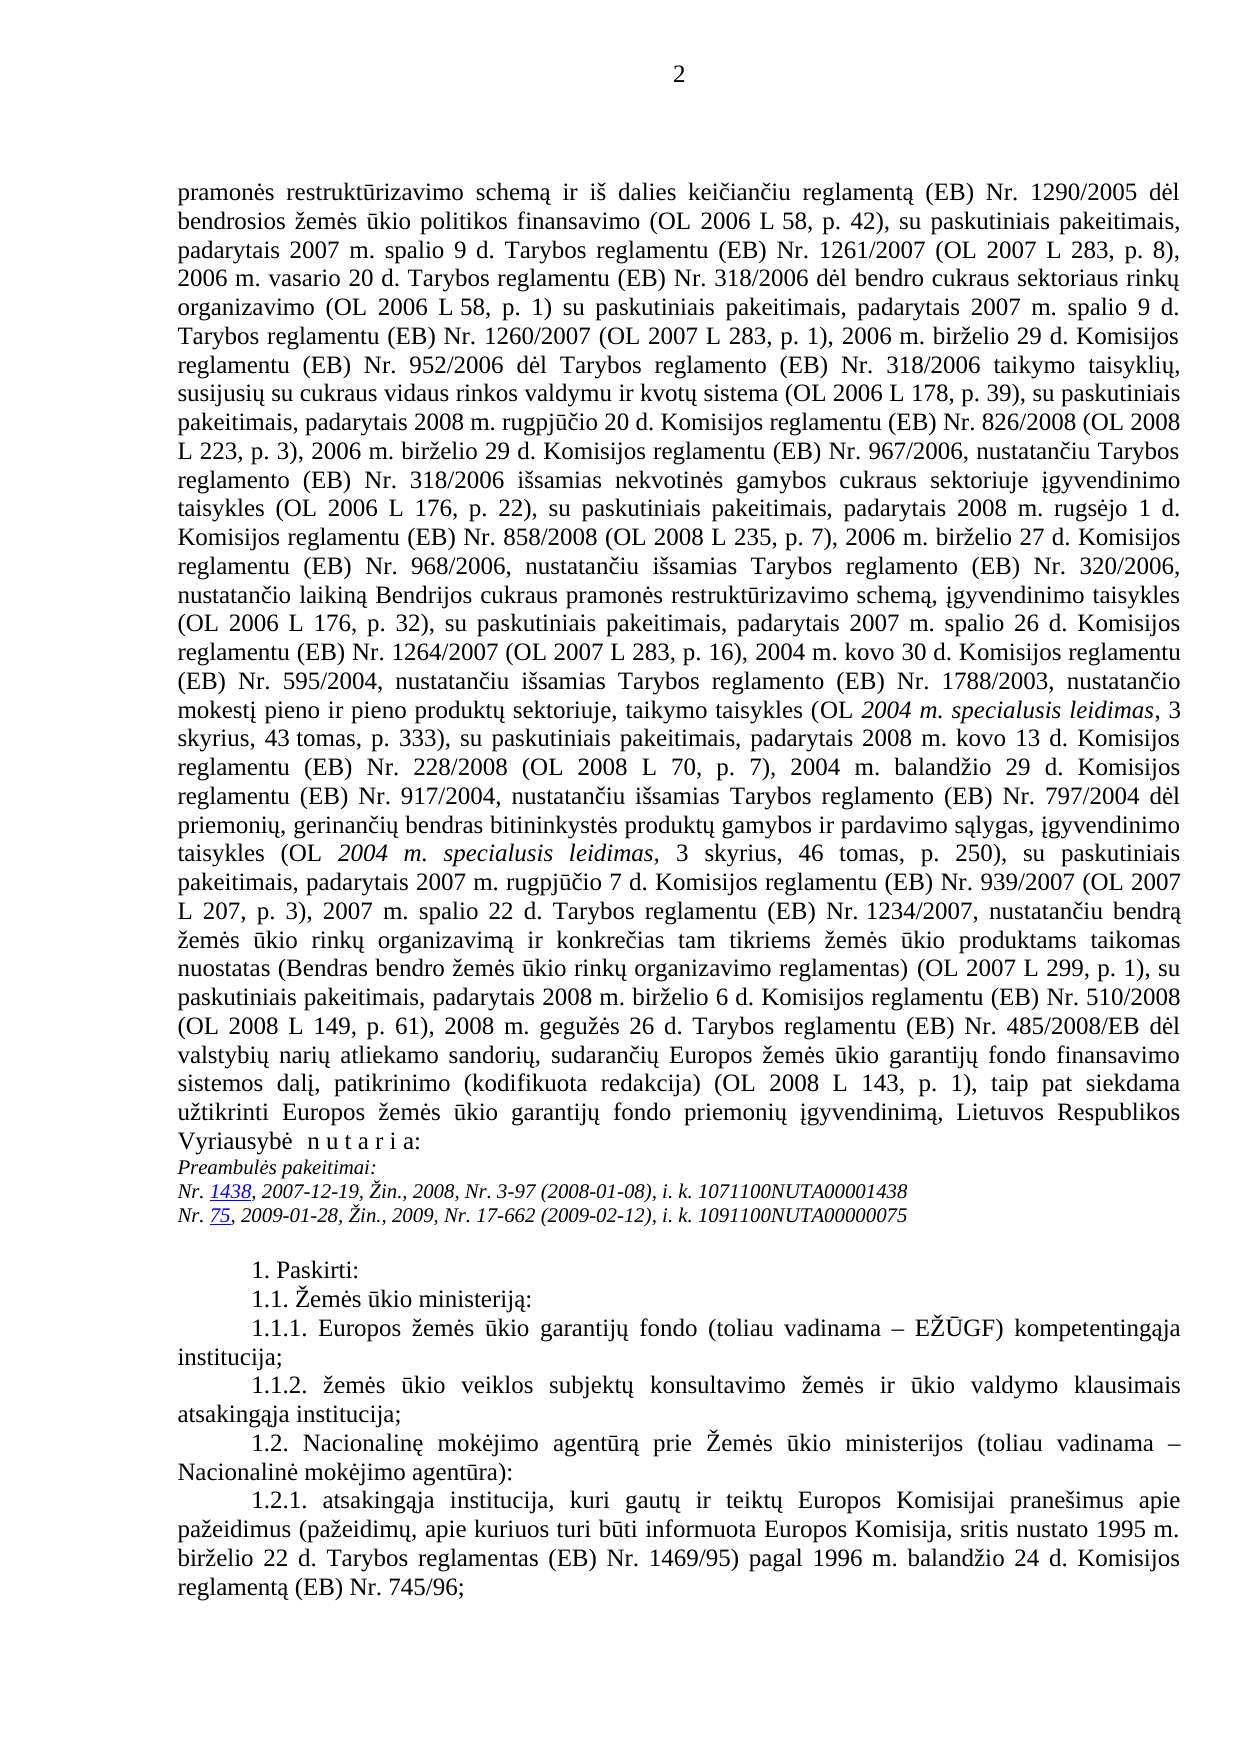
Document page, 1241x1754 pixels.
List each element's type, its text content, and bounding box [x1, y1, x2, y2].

text Preambulės pakeitimai: [177, 1155, 1181, 1179]
text 1.2. Nacionalinę mokėjimo agentūrą prie Žemės ūkio ministerijos (toliau vadinama – Nacionalinė mokėjimo agentūra): [177, 1428, 1181, 1486]
text Nr. 1438, 2007-12-19, Žin., 2008, Nr. 3-97 (2008-01-08), i. k. 1071100NUTA00001438 [177, 1179, 1181, 1203]
text pramonės restruktūrizavimo schemą ir iš dalies keičiančiu reglamentą (EB) Nr. 1290/2005 dėl bendrosios žemės ūkio politikos finansavimo (OL 2006 L 58, p. 42), su paskutiniais pakeitimais, padarytais 2007 m. spalio 9 d. Tarybos reglamentu (EB) Nr. 1261/2007 (OL 2007 L 283, p. 8), 2006 m. vasario 20 d. Tarybos reglamentu (EB) Nr. 318/2006 dėl bendro cukraus sektoriaus rinkų organizavimo (OL 2006 L 58, p. 1) su paskutiniais pakeitimais, padarytais 2007 m. spalio 9 d. Tarybos reglamentu (EB) Nr. 1260/2007 (OL 2007 L 283, p. 1), 2006 m. birželio 29 d. Komisijos reglamentu (EB) Nr. 952/2006 dėl Tarybos reglamento (EB) Nr. 318/2006 taikymo taisyklių, susijusių su cukraus vidaus rinkos valdymu ir kvotų sistema (OL 2006 L 178, p. 39), su paskutiniais pakeitimais, padarytais 2008 m. rugpjūčio 20 d. Komisijos reglamentu (EB) Nr. 826/2008 (OL 2008 L 223, p. 3), 2006 m. birželio 29 d. Komisijos reglamentu (EB) Nr. 967/2006, nustatančiu Tarybos reglamento (EB) Nr. 318/2006 išsamias nekvotinės gamybos cukraus sektoriuje įgyvendinimo taisykles (OL 2006 L 176, p. 22), su paskutiniais pakeitimais, padarytais 2008 m. rugsėjo 1 d. Komisijos reglamentu (EB) Nr. 858/2008 (OL 2008 L 235, p. 7), 2006 m. birželio 27 d. Komisijos reglamentu (EB) Nr. 968/2006, nustatančiu išsamias Tarybos reglamento (EB) Nr. 320/2006, nustatančio laikiną Bendrijos cukraus pramonės restruktūrizavimo schemą, įgyvendinimo taisykles (OL 2006 L 176, p. 32), su paskutiniais pakeitimais, padarytais 2007 m. spalio 26 d. Komisijos reglamentu (EB) Nr. 1264/2007 (OL 2007 L 283, p. 16), 2004 m. kovo 30 d. Komisijos reglamentu (EB) Nr. 595/2004, nustatančiu išsamias Tarybos reglamento (EB) Nr. 1788/2003, nustatančio mokestį pieno ir pieno produktų sektoriuje, taikymo taisykles (OL 2004 m. specialusis leidimas, 3 skyrius, 43 tomas, p. 333), su paskutiniais pakeitimais, padarytais 2008 m. kovo 13 d. Komisijos reglamentu (EB) Nr. 228/2008 (OL 2008 L 70, p. 7), 2004 m. balandžio 29 d. Komisijos reglamentu (EB) Nr. 917/2004, nustatančiu išsamias Tarybos reglamento (EB) Nr. 797/2004 dėl priemonių, gerinančių bendras bitininkystės produktų gamybos ir pardavimo sąlygas, įgyvendinimo taisykles (OL 2004 m. specialusis leidimas, 3 skyrius, 46 tomas, p. 250), su paskutiniais pakeitimais, padarytais 2007 m. rugpjūčio 7 d. Komisijos reglamentu (EB) Nr. 939/2007 (OL 2007 L 207, p. 3), 2007 m. spalio 22 d. Tarybos reglamentu (EB) Nr. 1234/2007, nustatančiu bendrą žemės ūkio rinkų organizavimą ir konkrečias tam tikriems žemės ūkio produktams taikomas nuostatas (Bendras bendro žemės ūkio rinkų organizavimo reglamentas) (OL 2007 L 299, p. 1), su paskutiniais pakeitimais, padarytais 2008 m. birželio 6 d. Komisijos reglamentu (EB) Nr. 510/2008 (OL 2008 L 149, p. 61), 2008 m. gegužės 26 d. Tarybos reglamentu (EB) Nr. 485/2008/EB dėl valstybių narių atliekamo sandorių, sudarančių Europos žemės ūkio garantijų fondo finansavimo sistemos dalį, patikrinimo (kodifikuota redakcija) (OL 2008 L 143, p. 1), taip pat siekdama užtikrinti Europos žemės ūkio garantijų fondo priemonių įgyvendinimą, Lietuvos Respublikos Vyriausybė nutaria: [177, 177, 1181, 1155]
text 1.1. Žemės ūkio ministeriją: [177, 1284, 1181, 1313]
text 1. Paskirti: [177, 1256, 1181, 1284]
text 1.1.1. Europos žemės ūkio garantijų fondo (toliau vadinama – EŽŪGF) kompetentingąja institucija; [177, 1313, 1181, 1371]
text Nr. 75, 2009-01-28, Žin., 2009, Nr. 17-662 (2009-02-12), i. k. 1091100NUTA00000075 [177, 1203, 1181, 1227]
text 1.1.2. žemės ūkio veiklos subjektų konsultavimo žemės ir ūkio valdymo klausimais atsakingąja institucija; [177, 1371, 1181, 1428]
text 1.2.1. atsakingąja institucija, kuri gautų ir teiktų Europos Komisijai pranešimus apie pažeidimus (pažeidimų, apie kuriuos turi būti informuota Europos Komisija, sritis nustato 1995 m. birželio 22 d. Tarybos reglamentas (EB) Nr. 1469/95) pagal 1996 m. balandžio 24 d. Komisijos reglamentą (EB) Nr. 745/96; [177, 1486, 1181, 1601]
